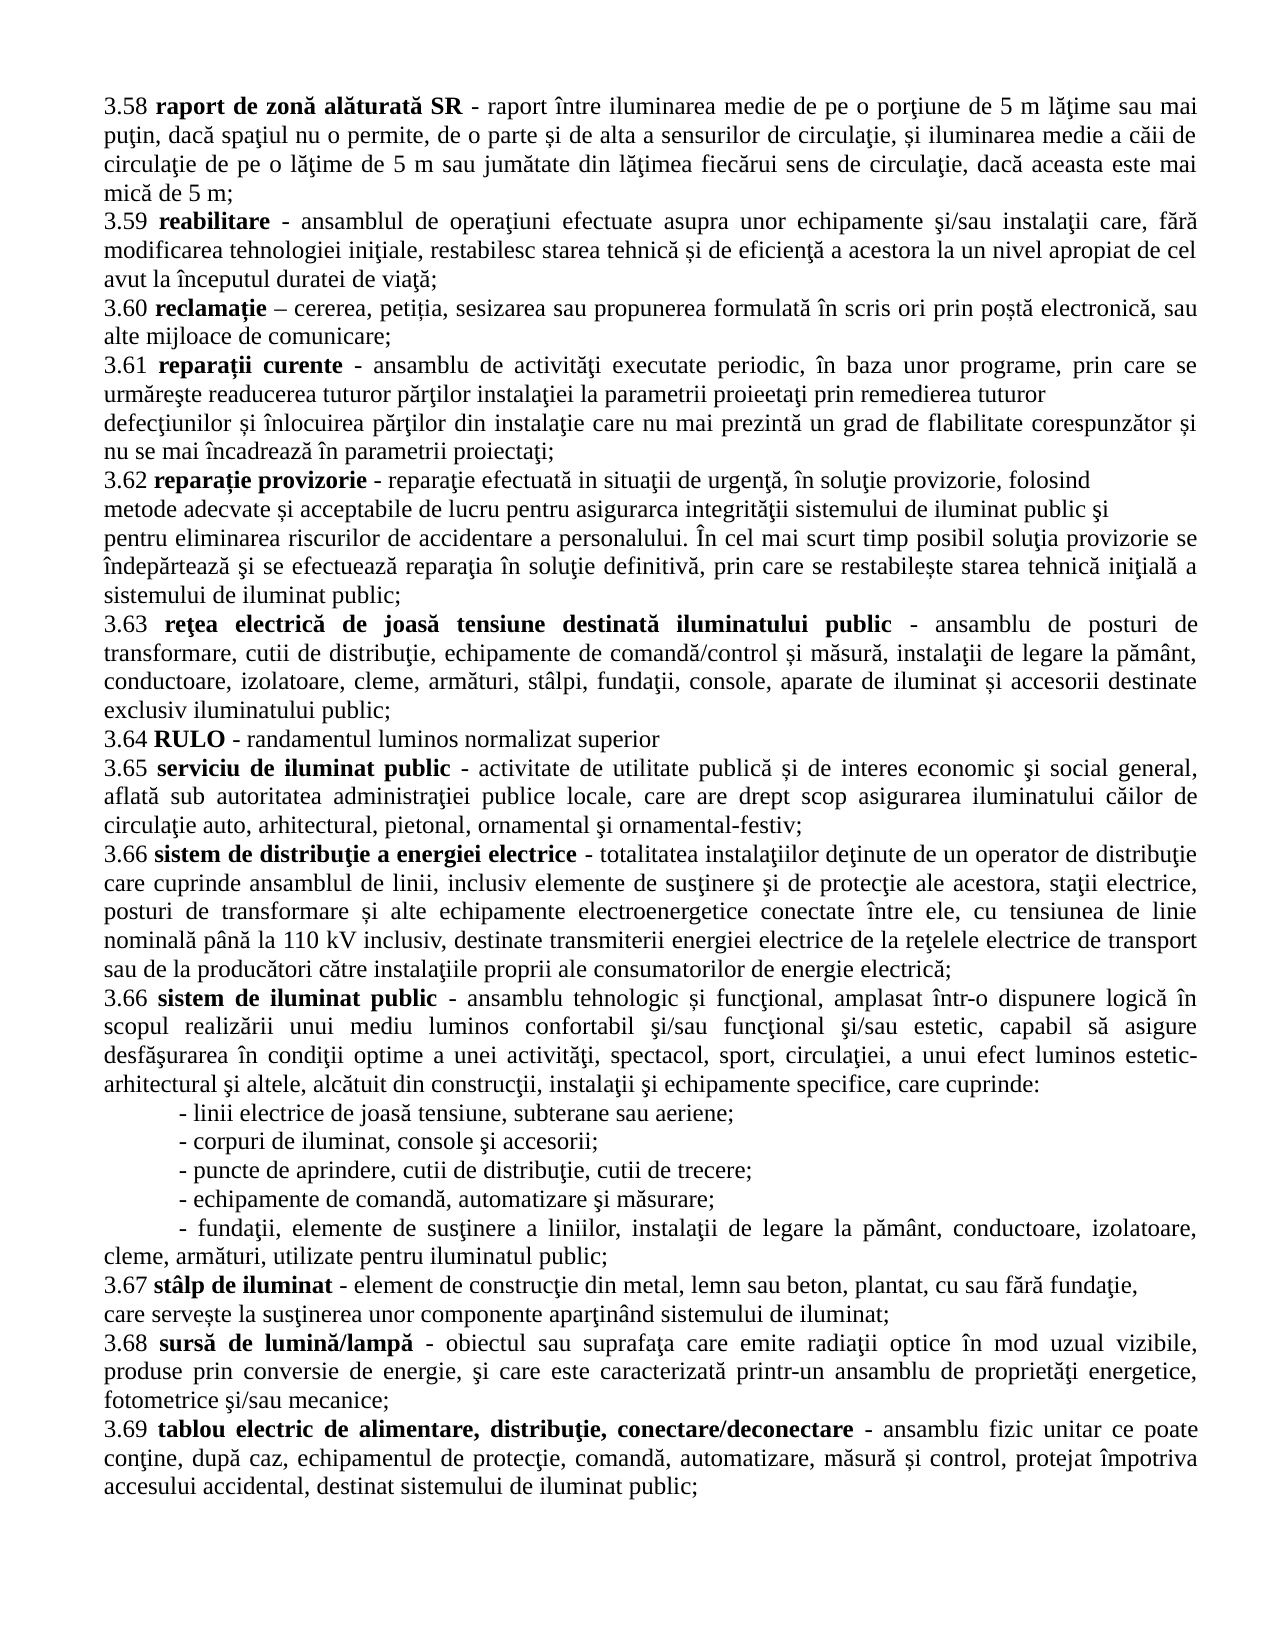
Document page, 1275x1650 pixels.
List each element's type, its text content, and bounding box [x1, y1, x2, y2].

text 3.66 sistem de distribuţie a energiei electrice - totalitatea instalaţiilor deţinute de un operator de distribuţie care cuprinde ansamblul de linii, inclusiv elemente de susţinere şi de protecţie ale acestora, staţii electrice, posturi de transformare și alte echipamente electroenergetice conectate între ele, cu tensiunea de linie nominală până la 110 kV inclusiv, destinate transmiterii energiei electrice de la reţelele electrice de transport sau de la producători către instalaţiile proprii ale consumatorilor de energie electrică; [103, 839, 1198, 983]
text 3.63 reţea electrică de joasă tensiune destinată iluminatului public - ansamblu de posturi de transformare, cutii de distribuţie, echipamente de comandă/control și măsură, instalaţii de legare la pământ, conductoare, izolatoare, cleme, armături, stâlpi, fundaţii, console, aparate de iluminat și accesorii destinate exclusiv iluminatului public; [103, 609, 1198, 724]
text - puncte de aprindere, cutii de distribuţie, cutii de trecere; [103, 1155, 1198, 1184]
text - echipamente de comandă, automatizare şi măsurare; [103, 1184, 1198, 1213]
text 3.65 serviciu de iluminat public - activitate de utilitate publică și de interes economic şi social general, aflată sub autoritatea administraţiei publice locale, care are drept scop asigurarea iluminatului căilor de circulaţie auto, arhitectural, pietonal, ornamental şi ornamental-festiv; [103, 753, 1198, 839]
text 3.67 stâlp de iluminat - element de construcţie din metal, lemn sau beton, plantat, cu sau fără fundaţie, [103, 1270, 1198, 1299]
text 3.68 sursă de lumină/lampă - obiectul sau suprafaţa care emite radiaţii optice în mod uzual vizibile, produse prin conversie de energie, şi care este caracterizată printr-un ansamblu de proprietăţi energetice, fotometrice şi/sau mecanice; [103, 1328, 1198, 1414]
text pentru eliminarea riscurilor de accidentare a personalului. În cel mai scurt timp posibil soluţia provizorie se îndepărtează şi se efectuează reparaţia în soluţie definitivă, prin care se restabilește starea tehnică iniţială a sistemului de iluminat public; [103, 523, 1198, 609]
text 3.62 reparație provizorie - reparaţie efectuată in situaţii de urgenţă, în soluţie provizorie, folosind [103, 465, 1198, 494]
text 3.61 reparații curente - ansamblu de activităţi executate periodic, în baza unor programe, prin care se urmăreşte readucerea tuturor părţilor instalaţiei la parametrii proieetaţi prin remedierea tuturor [103, 350, 1198, 408]
text - linii electrice de joasă tensiune, subterane sau aeriene; [103, 1098, 1198, 1126]
text care servește la susţinerea unor componente aparţinând sistemului de iluminat; [103, 1299, 1198, 1328]
text 3.64 RULO - randamentul luminos normalizat superior [103, 724, 1198, 753]
text 3.69 tablou electric de alimentare, distribuţie, conectare/deconectare - ansamblu fizic unitar ce poate conţine, după caz, echipamentul de protecţie, comandă, automatizare, măsură și control, protejat împotriva accesului accidental, destinat sistemului de iluminat public; [103, 1414, 1198, 1500]
text defecţiunilor și înlocuirea părţilor din instalaţie care nu mai prezintă un grad de flabilitate corespunzător și nu se mai încadrează în parametrii proiectaţi; [103, 408, 1198, 465]
text metode adecvate și acceptabile de lucru pentru asigurarca integrităţii sistemului de iluminat public şi [103, 494, 1198, 523]
text - corpuri de iluminat, console şi accesorii; [103, 1126, 1198, 1155]
text - fundaţii, elemente de susţinere a liniilor, instalaţii de legare la pământ, conductoare, izolatoare, cleme, armături, utilizate pentru iluminatul public; [103, 1213, 1198, 1270]
text 3.60 reclamație – cererea, petiția, sesizarea sau propunerea formulată în scris ori prin poștă electronică, sau alte mijloace de comunicare; [103, 293, 1198, 350]
text 3.58 raport de zonă alăturată SR - raport între iluminarea medie de pe o porţiune de 5 m lăţime sau mai puţin, dacă spaţiul nu o permite, de o parte și de alta a sensurilor de circulaţie, și iluminarea medie a căii de circulaţie de pe o lăţime de 5 m sau jumătate din lăţimea fiecărui sens de circulaţie, dacă aceasta este mai mică de 5 m; [103, 91, 1198, 206]
text 3.59 reabilitare - ansamblul de operaţiuni efectuate asupra unor echipamente şi/sau instalaţii care, fără modificarea tehnologiei iniţiale, restabilesc starea tehnică și de eficienţă a acestora la un nivel apropiat de cel avut la începutul duratei de viaţă; [103, 206, 1198, 293]
text 3.66 sistem de iluminat public - ansamblu tehnologic și funcţional, amplasat într-o dispunere logică în scopul realizării unui mediu luminos confortabil şi/sau funcţional şi/sau estetic, capabil să asigure desfăşurarea în condiţii optime a unei activităţi, spectacol, sport, circulaţiei, a unui efect luminos estetic-arhitectural şi altele, alcătuit din construcţii, instalaţii şi echipamente specifice, care cuprinde: [103, 983, 1198, 1098]
